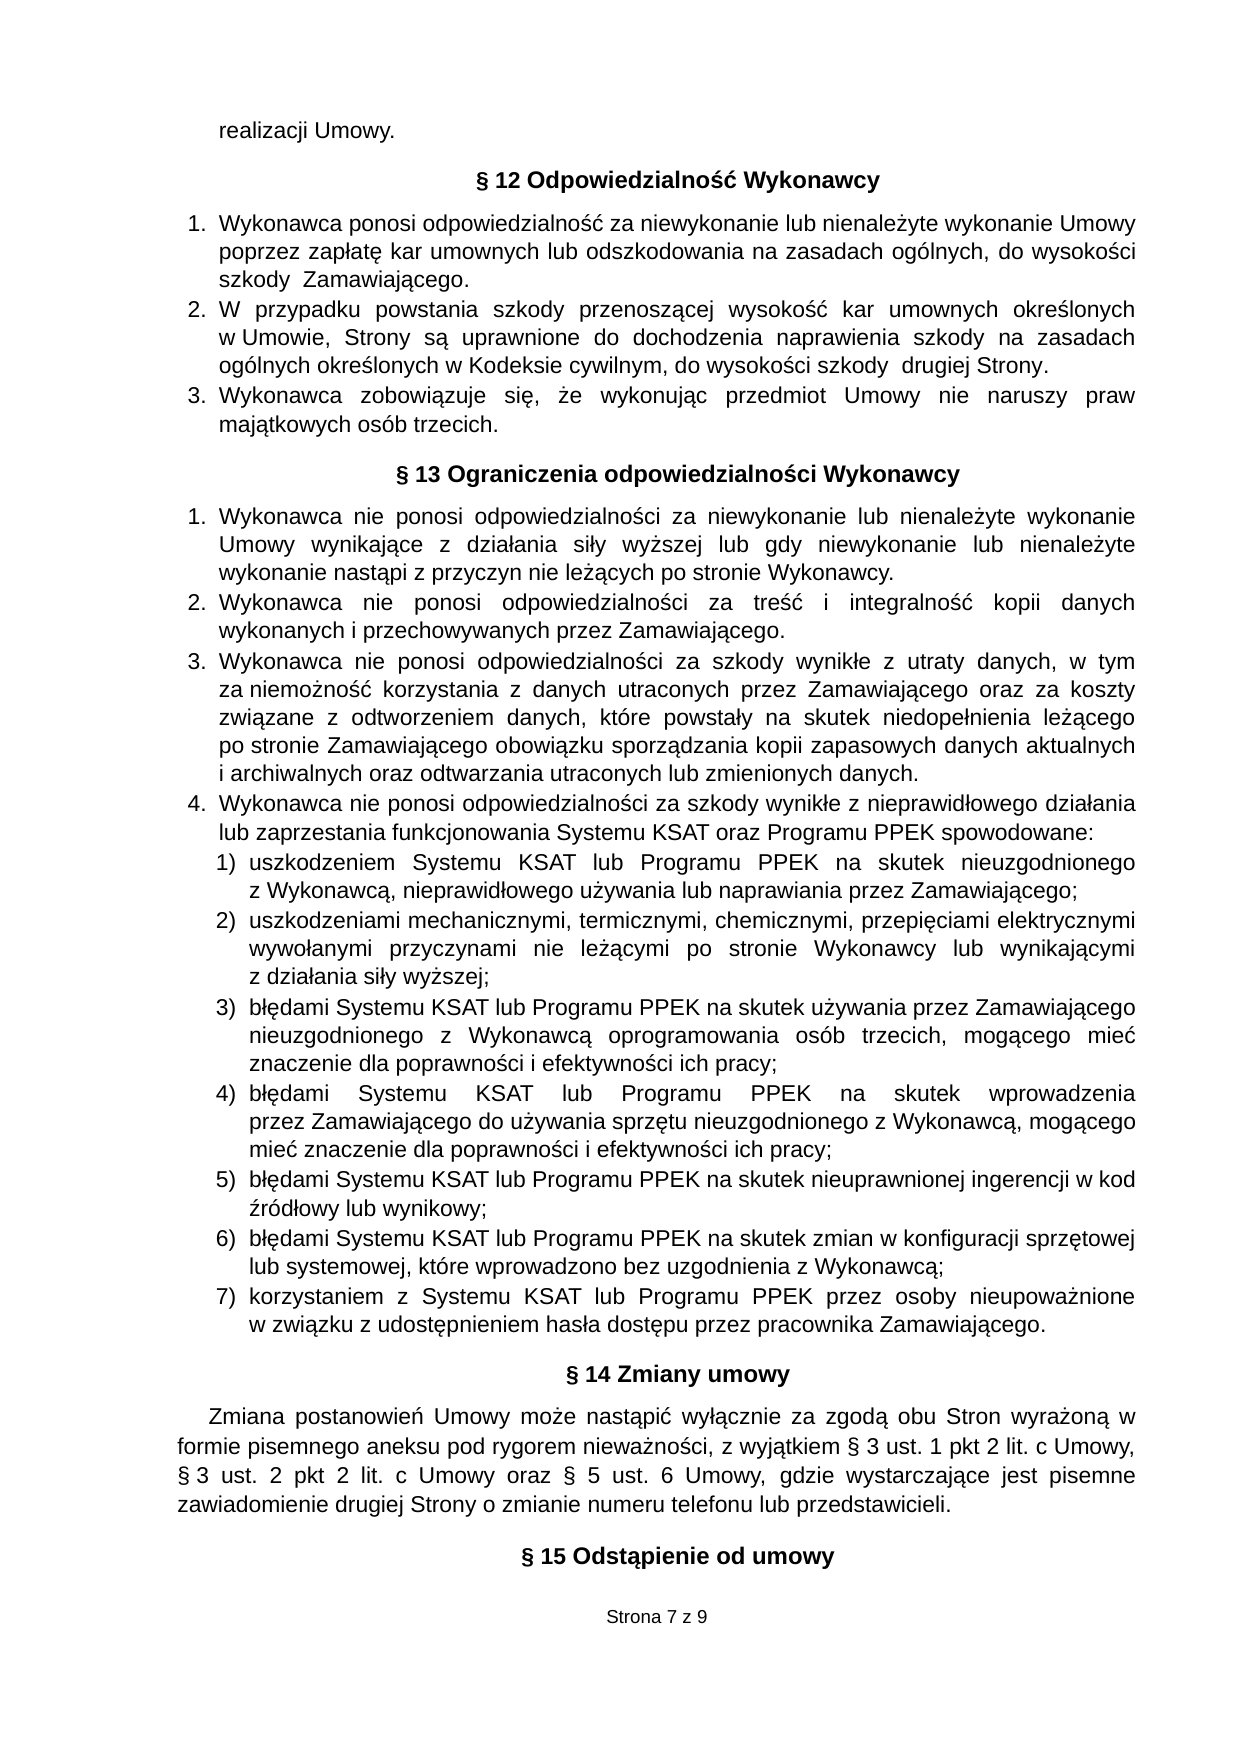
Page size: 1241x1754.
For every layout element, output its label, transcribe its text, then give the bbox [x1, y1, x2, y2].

subtitle Wykonawca zobowiązuje się, że wykonując przedmiot Umowy nie naruszy praw majątkowych osób trzecich. [187, 383, 1136, 437]
subtitle uszkodzeniem Systemu KSAT lub Programu PPEK na skutek nieuzgodnionego z Wykonawcą, nieprawidłowego używania lub naprawiania przez Zamawiającego; [216, 849, 1136, 903]
list Zmiany umowy [177, 1361, 1136, 1388]
subtitle Wykonawca nie ponosi odpowiedzialności za treść i integralność kopii danych wykonanych i przechowywanych przez Zamawiającego. [187, 590, 1136, 644]
subtitle Wykonawca nie ponosi odpowiedzialności za niewykonanie lub nienależyte wykonanie Umowy wynikające z działania siły wyższej lub gdy niewykonanie lub nienależyte wykonanie nastąpi z przyczyn nie leżących po stronie Wykonawcy. [187, 503, 1136, 585]
list Ograniczenia odpowiedzialności Wykonawcy [177, 460, 1136, 487]
list Odstąpienie od umowy [177, 1542, 1136, 1569]
subtitle Wykonawca ponosi odpowiedzialność za niewykonanie lub nienależyte wykonanie Umowy poprzez zapłatę kar umownych lub odszkodowania na zasadach ogólnych, do wysokości szkody Zamawiającego. [187, 210, 1136, 292]
subtitle Wykonawca nie ponosi odpowiedzialności za szkody wynikłe z nieprawidłowego działania lub zaprzestania funkcjonowania Systemu KSAT oraz Programu PPEK spowodowane: [187, 791, 1136, 845]
subtitle korzystaniem z Systemu KSAT lub Programu PPEK przez osoby nieupoważnione w związku z udostępnieniem hasła dostępu przez pracownika Zamawiającego. [216, 1284, 1136, 1337]
subtitle uszkodzeniami mechanicznymi, termicznymi, chemicznymi, przepięciami elektrycznymi wywołanymi przyczynami nie leżącymi po stronie Wykonawcy lub wynikającymi z działania siły wyższej; [216, 908, 1136, 989]
subtitle błędami Systemu KSAT lub Programu PPEK na skutek wprowadzenia przez Zamawiającego do używania sprzętu nieuzgodnionego z Wykonawcą, mogącego mieć znaczenie dla poprawności i efektywności ich pracy; [216, 1081, 1136, 1162]
list Odpowiedzialność Wykonawcy [177, 167, 1136, 194]
subtitle błędami Systemu KSAT lub Programu PPEK na skutek nieuprawnionej ingerencji w kod źródłowy lub wynikowy; [216, 1167, 1136, 1221]
subtitle W przypadku powstania szkody przenoszącej wysokość kar umownych określonych w Umowie, Strony są uprawnione do dochodzenia naprawienia szkody na zasadach ogólnych określonych w Kodeksie cywilnym, do wysokości szkody drugiej Strony. [187, 297, 1136, 379]
subtitle błędami Systemu KSAT lub Programu PPEK na skutek zmian w konfiguracji sprzętowej lub systemowej, które wprowadzono bez uzgodnienia z Wykonawcą; [216, 1225, 1136, 1279]
subtitle realizacji Umowy. [187, 118, 1136, 144]
subtitle Wykonawca nie ponosi odpowiedzialności za szkody wynikłe z utraty danych, w tym za niemożność korzystania z danych utraconych przez Zamawiającego oraz za koszty związane z odtworzeniem danych, które powstały na skutek niedopełnienia leżącego po stronie Zamawiającego obowiązku sporządzania kopii zapasowych danych aktualnych i archiwalnych oraz odtwarzania utraconych lub zmienionych danych. [187, 648, 1136, 786]
text Zmiana postanowień Umowy może nastąpić wyłącznie za zgodą obu Stron wyrażoną w formie pisemnego aneksu pod rygorem nieważności, z wyjątkiem § 3 ust. 1 pkt 2 lit. c Umowy, § 3 ust. 2 pkt 2 lit. c Umowy oraz § 5 ust. 6 Umowy, gdzie wystarczające jest pisemne zawiadomienie drugiej Strony o zmianie numeru telefonu lub przedstawicieli. [177, 1404, 1136, 1518]
subtitle błędami Systemu KSAT lub Programu PPEK na skutek używania przez Zamawiającego nieuzgodnionego z Wykonawcą oprogramowania osób trzecich, mogącego mieć znaczenie dla poprawności i efektywności ich pracy; [216, 994, 1136, 1076]
